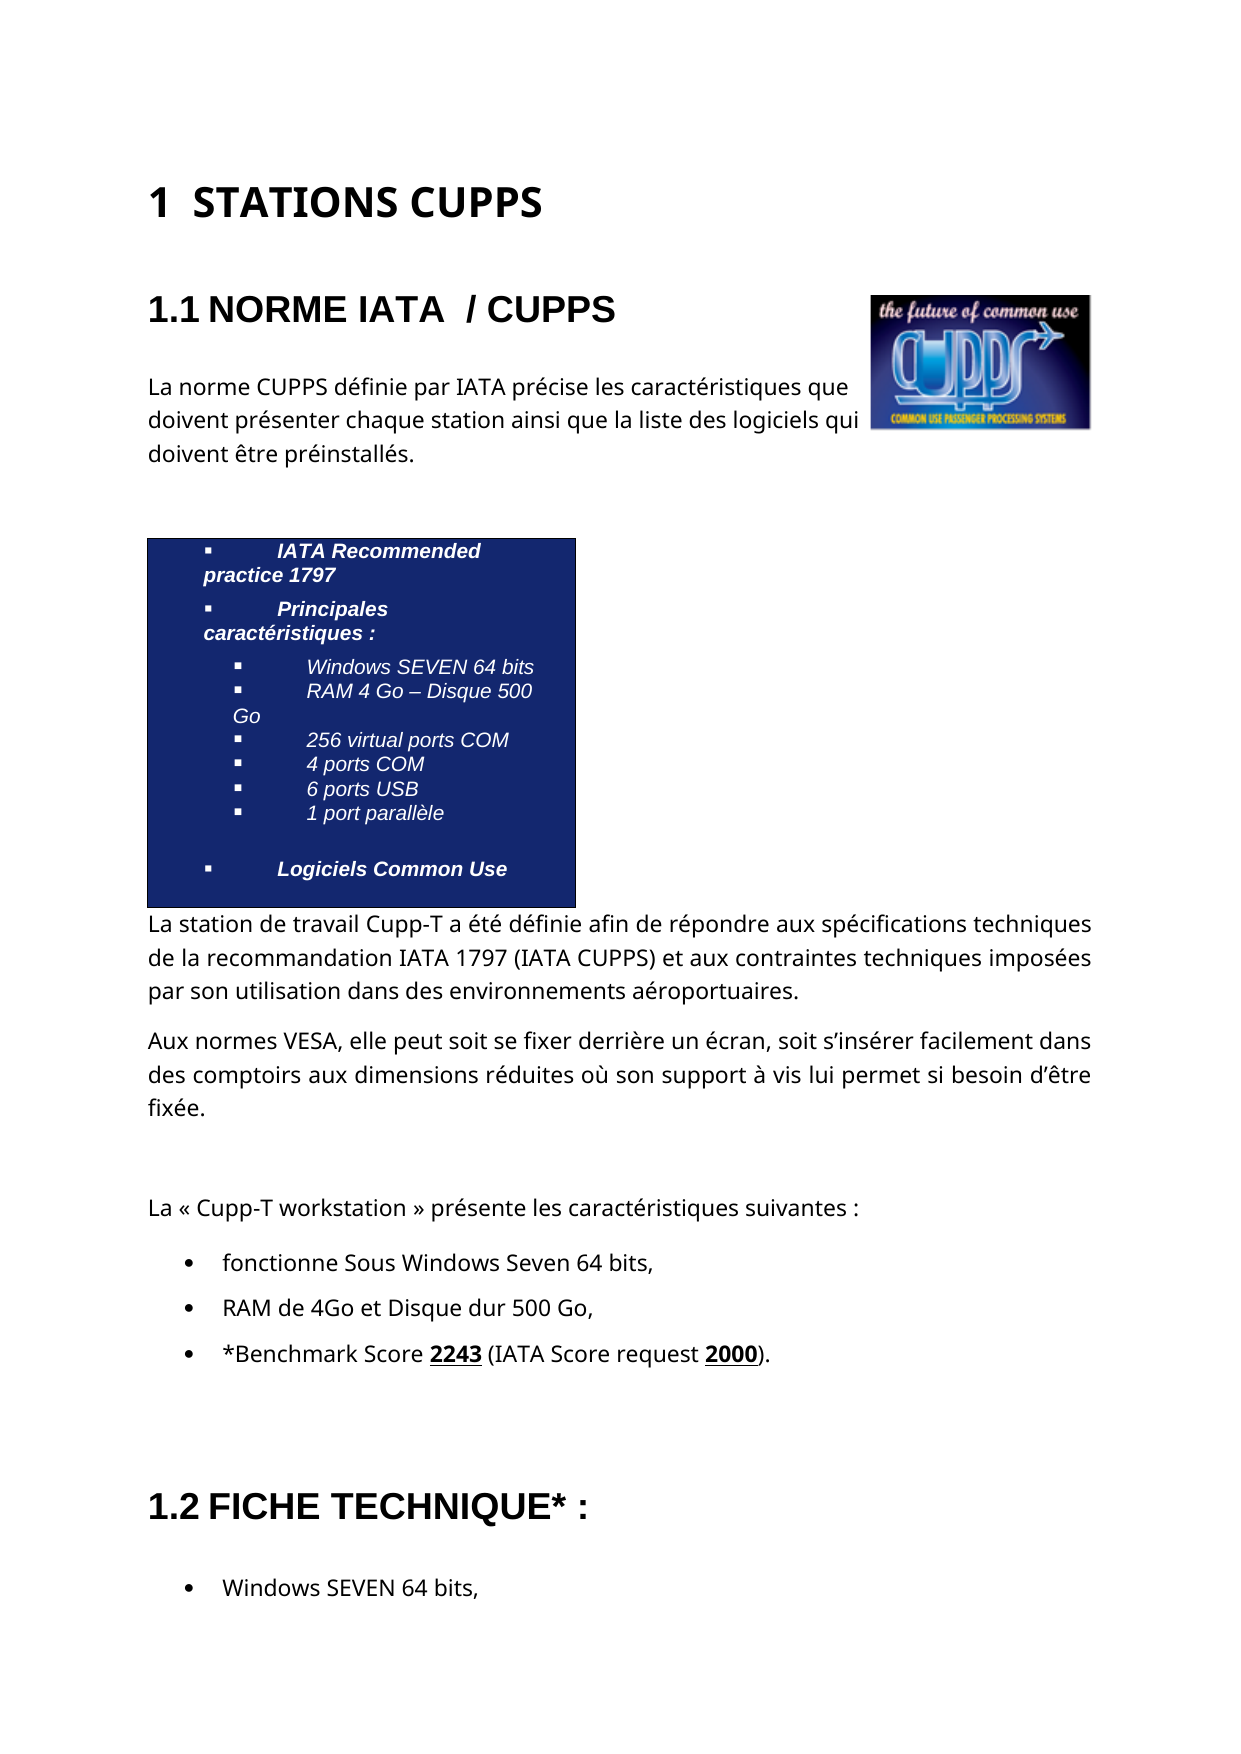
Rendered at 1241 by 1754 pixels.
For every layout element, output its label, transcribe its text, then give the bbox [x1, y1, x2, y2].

list RAM de 4Go et Disque dur 500 Go, [185, 1292, 1093, 1323]
text La station de travail Cupp-T a été définie afin de répondre aux spécifications techniques de la recommandation IATA 1797 (IATA CUPPS) et aux contraintes techniques imposées par son utilisation dans des environnements aéroportuaires. [148, 908, 1093, 1006]
list fonctionne Sous Windows Seven 64 bits, [185, 1246, 1093, 1278]
list Windows SEVEN 64 bits, [185, 1572, 1093, 1603]
table_header IATA Recommended practice 1797 Principales caractéristiques : Windows SEVEN 64 bits RAM 4 Go – Disque 500 Go 256 virtual ports COM 4 ports COM 6 ports USB 1 port parallèle Logiciels Common Use [148, 539, 575, 907]
text La norme CUPPS définie par IATA précise les caractéristiques que doivent présenter chaque station ainsi que la liste des logiciels qui doivent être préinstallés. [148, 371, 1093, 469]
text La « Cupp-T workstation » présente les caractéristiques suivantes : [148, 1192, 1093, 1223]
subtitle norme IATA / CUPPS [148, 287, 1093, 331]
list *Benchmark Score 2243 (IATA Score request 2000). [185, 1338, 1093, 1369]
subtitle Fiche technique* : [148, 1484, 1093, 1527]
text Aux normes VESA, elle peut soit se fixer derrière un écran, soit s’insérer facilement dans des comptoirs aux dimensions réduites où son support à vis lui permet si besoin d’être fixée. [148, 1025, 1093, 1123]
subtitle stations cupps [148, 173, 1093, 229]
